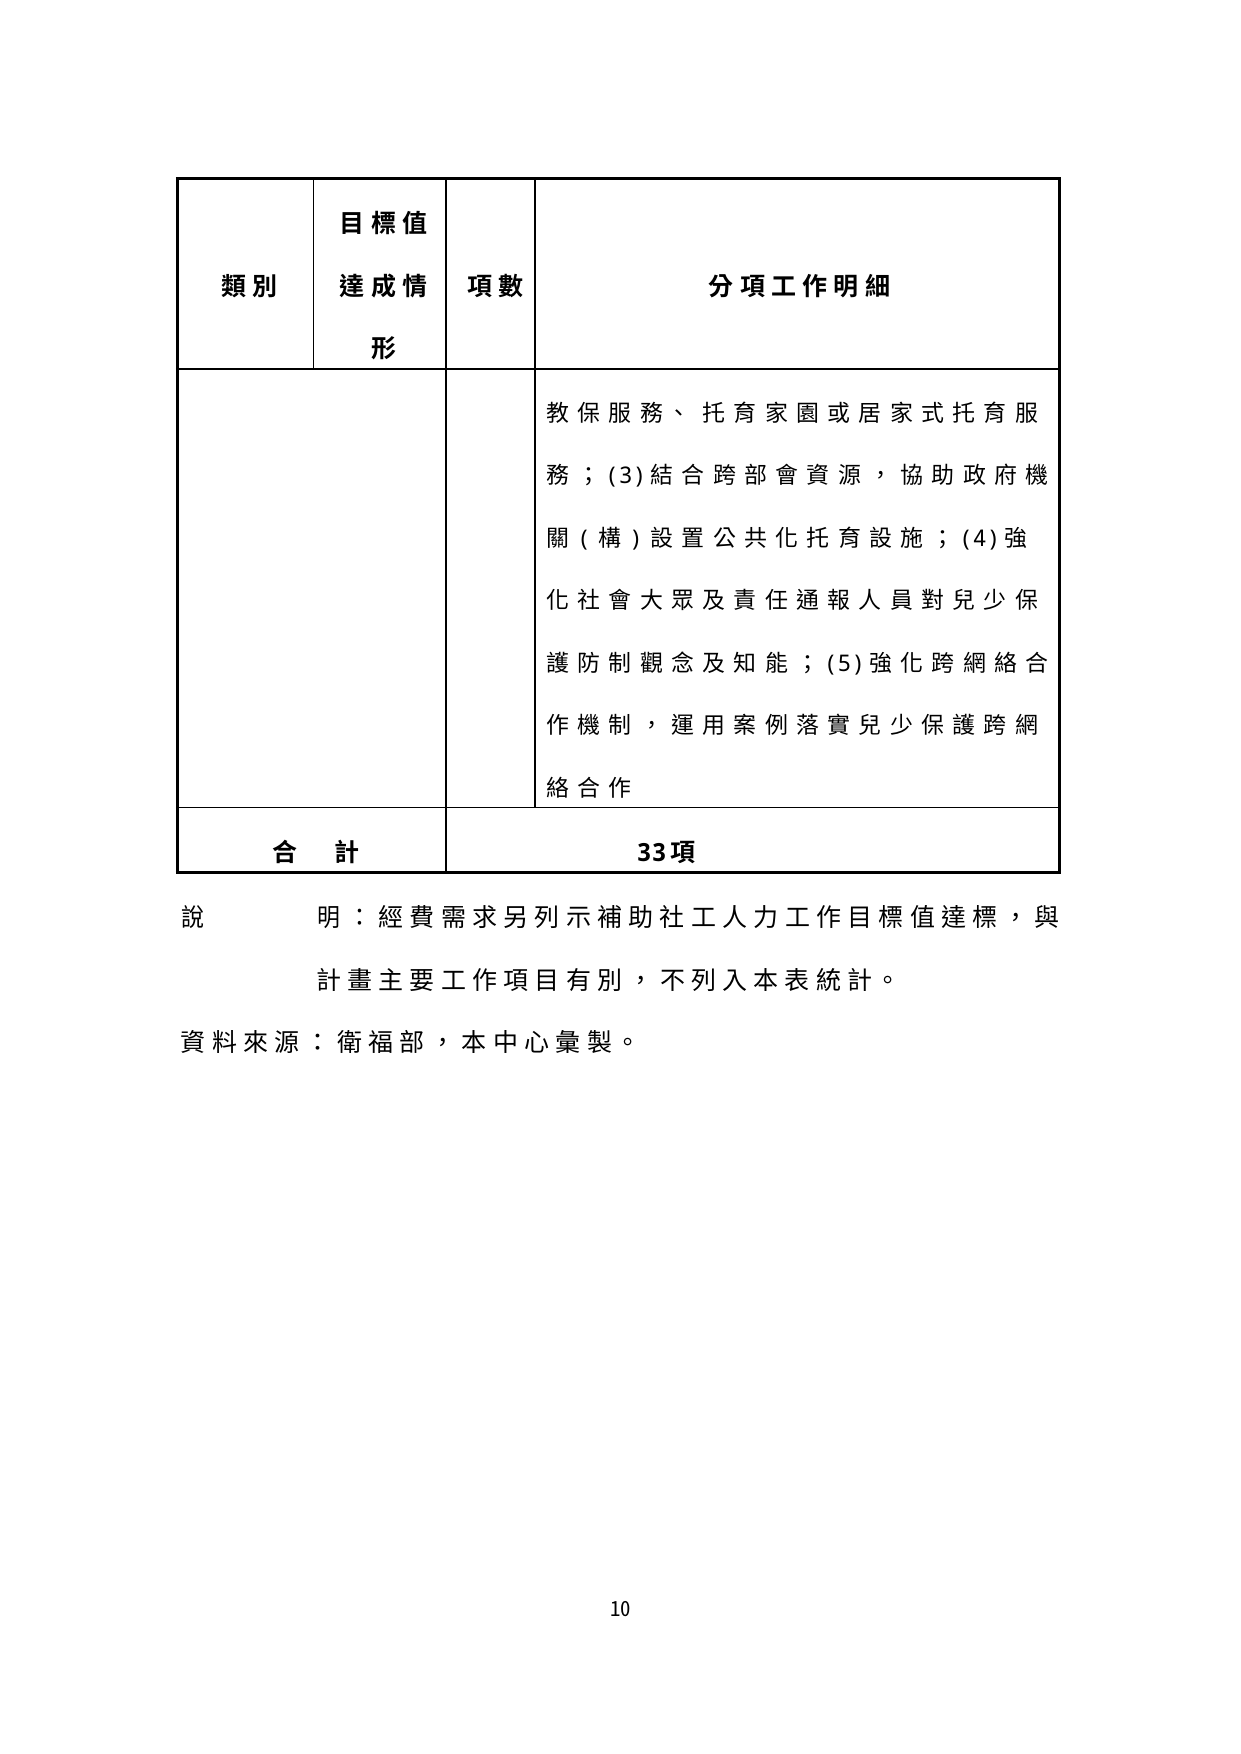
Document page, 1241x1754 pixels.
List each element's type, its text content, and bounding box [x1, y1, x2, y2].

table_cell [179, 370, 445, 807]
table_cell 合 計 [179, 808, 445, 871]
text 資料來源：衛福部，本中心彙製。 [177, 999, 1063, 1062]
text 說 明：經費需求另列示補助社工人力工作目標值達標，與計畫主要工作項目有別，不列入本表統計。 [177, 874, 1063, 999]
table_header 分項工作明細 [536, 180, 1058, 368]
table_cell [447, 370, 534, 807]
table_header 項數 [447, 180, 534, 368]
table_header 目標值 達成情形 [314, 180, 445, 368]
table_header 類別 [179, 180, 313, 368]
table_cell 33項 [447, 808, 1058, 871]
table_cell 教保服務、托育家園或居家式托育服務；(3)結合跨部會資源，協助政府機關(構)設置公共化托育設施；(4)強化社會大眾及責任通報人員對兒少保護防制觀念及知能；(5)強化跨網絡合作機制，運用案例落實兒少保護跨網絡合作 [536, 370, 1058, 807]
